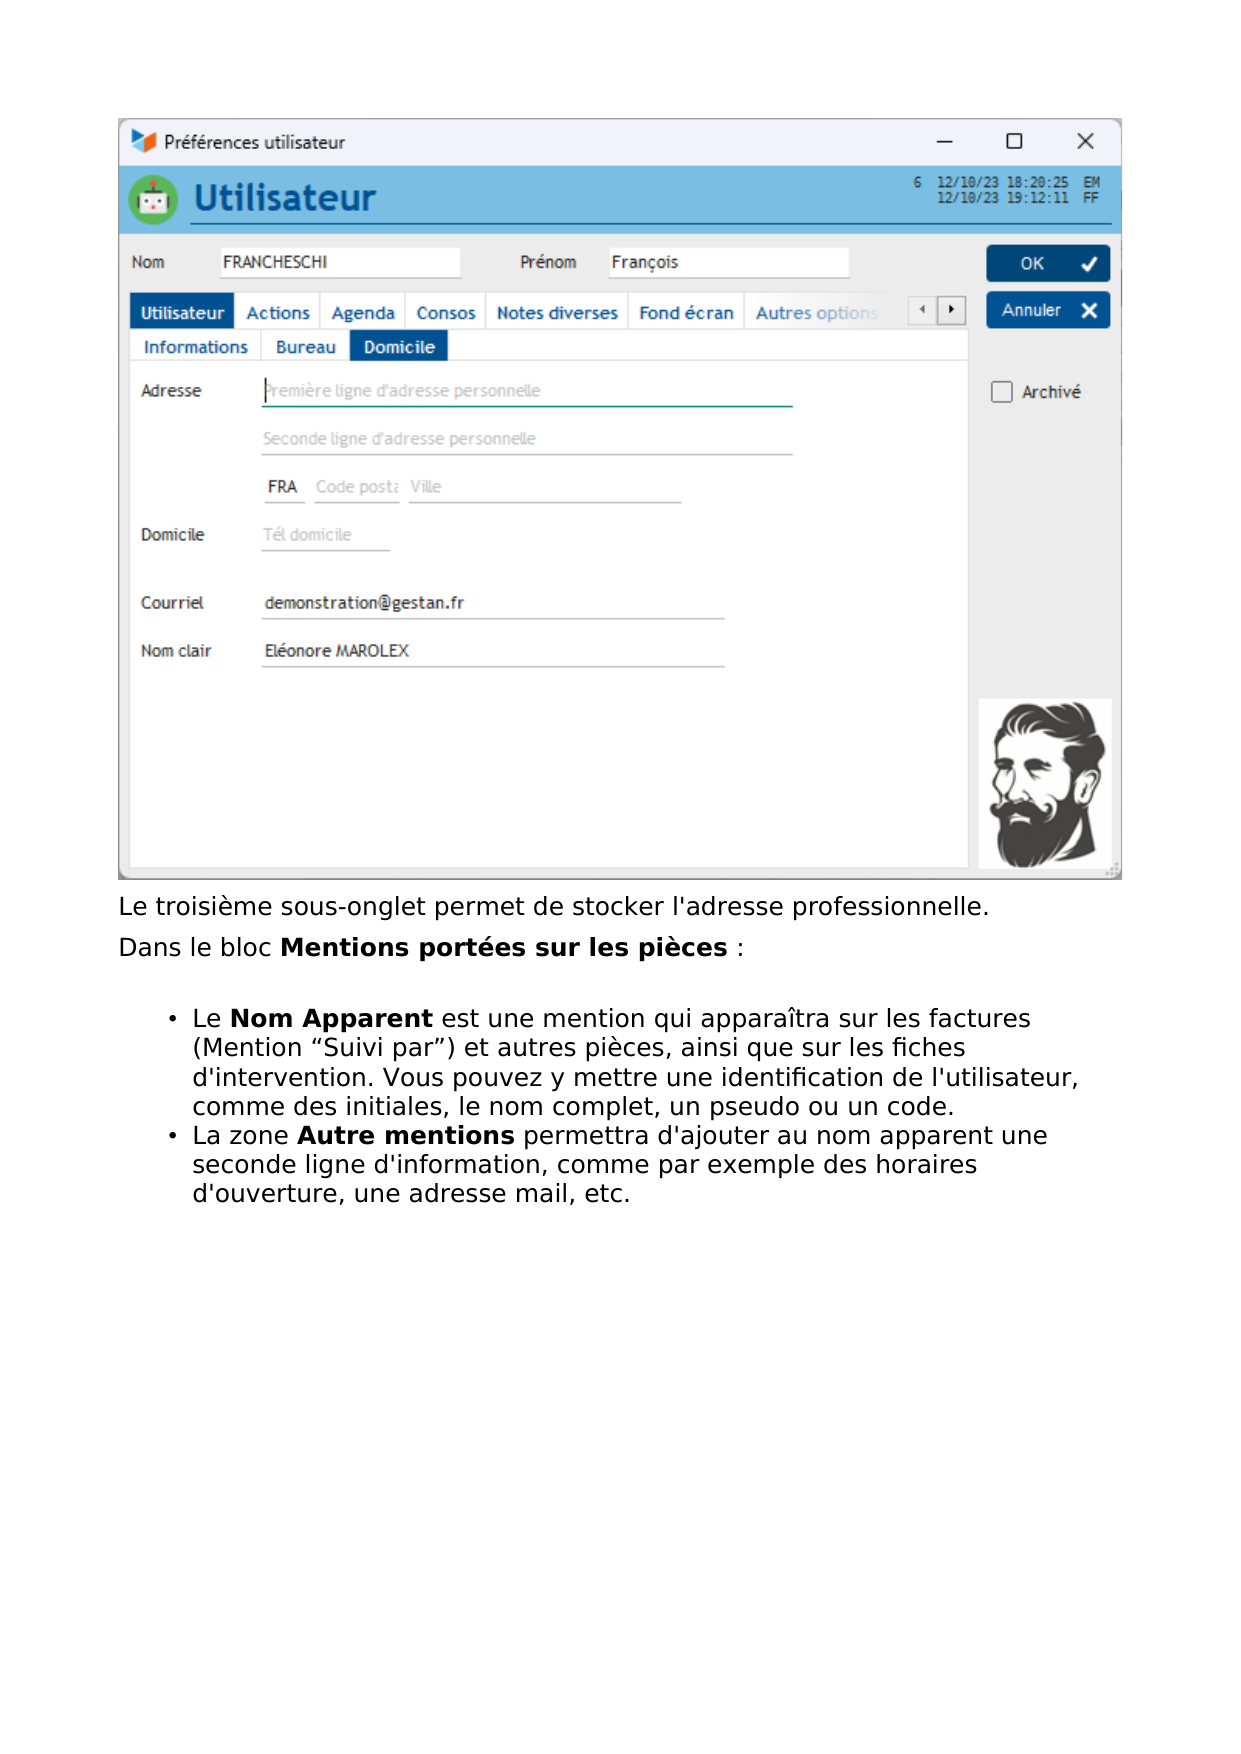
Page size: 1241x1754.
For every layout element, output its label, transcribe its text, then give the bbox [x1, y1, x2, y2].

text Le troisième sous-onglet permet de stocker l'adresse professionnelle. [118, 892, 1122, 921]
list Le Nom Apparent est une mention qui apparaîtra sur les factures (Mention “Suivi par”) et autres pièces, ainsi que sur les fiches d'intervention. Vous pouvez y mettre une identification de l'utilisateur, comme des initiales, le nom complet, un pseudo ou un code. [177, 1004, 1122, 1121]
picture [118, 118, 1123, 880]
text Dans le bloc Mentions portées sur les pièces : [118, 933, 1122, 962]
list La zone Autre mentions permettra d'ajouter au nom apparent une seconde ligne d'information, comme par exemple des horaires d'ouverture, une adresse mail, etc. [177, 1121, 1122, 1209]
